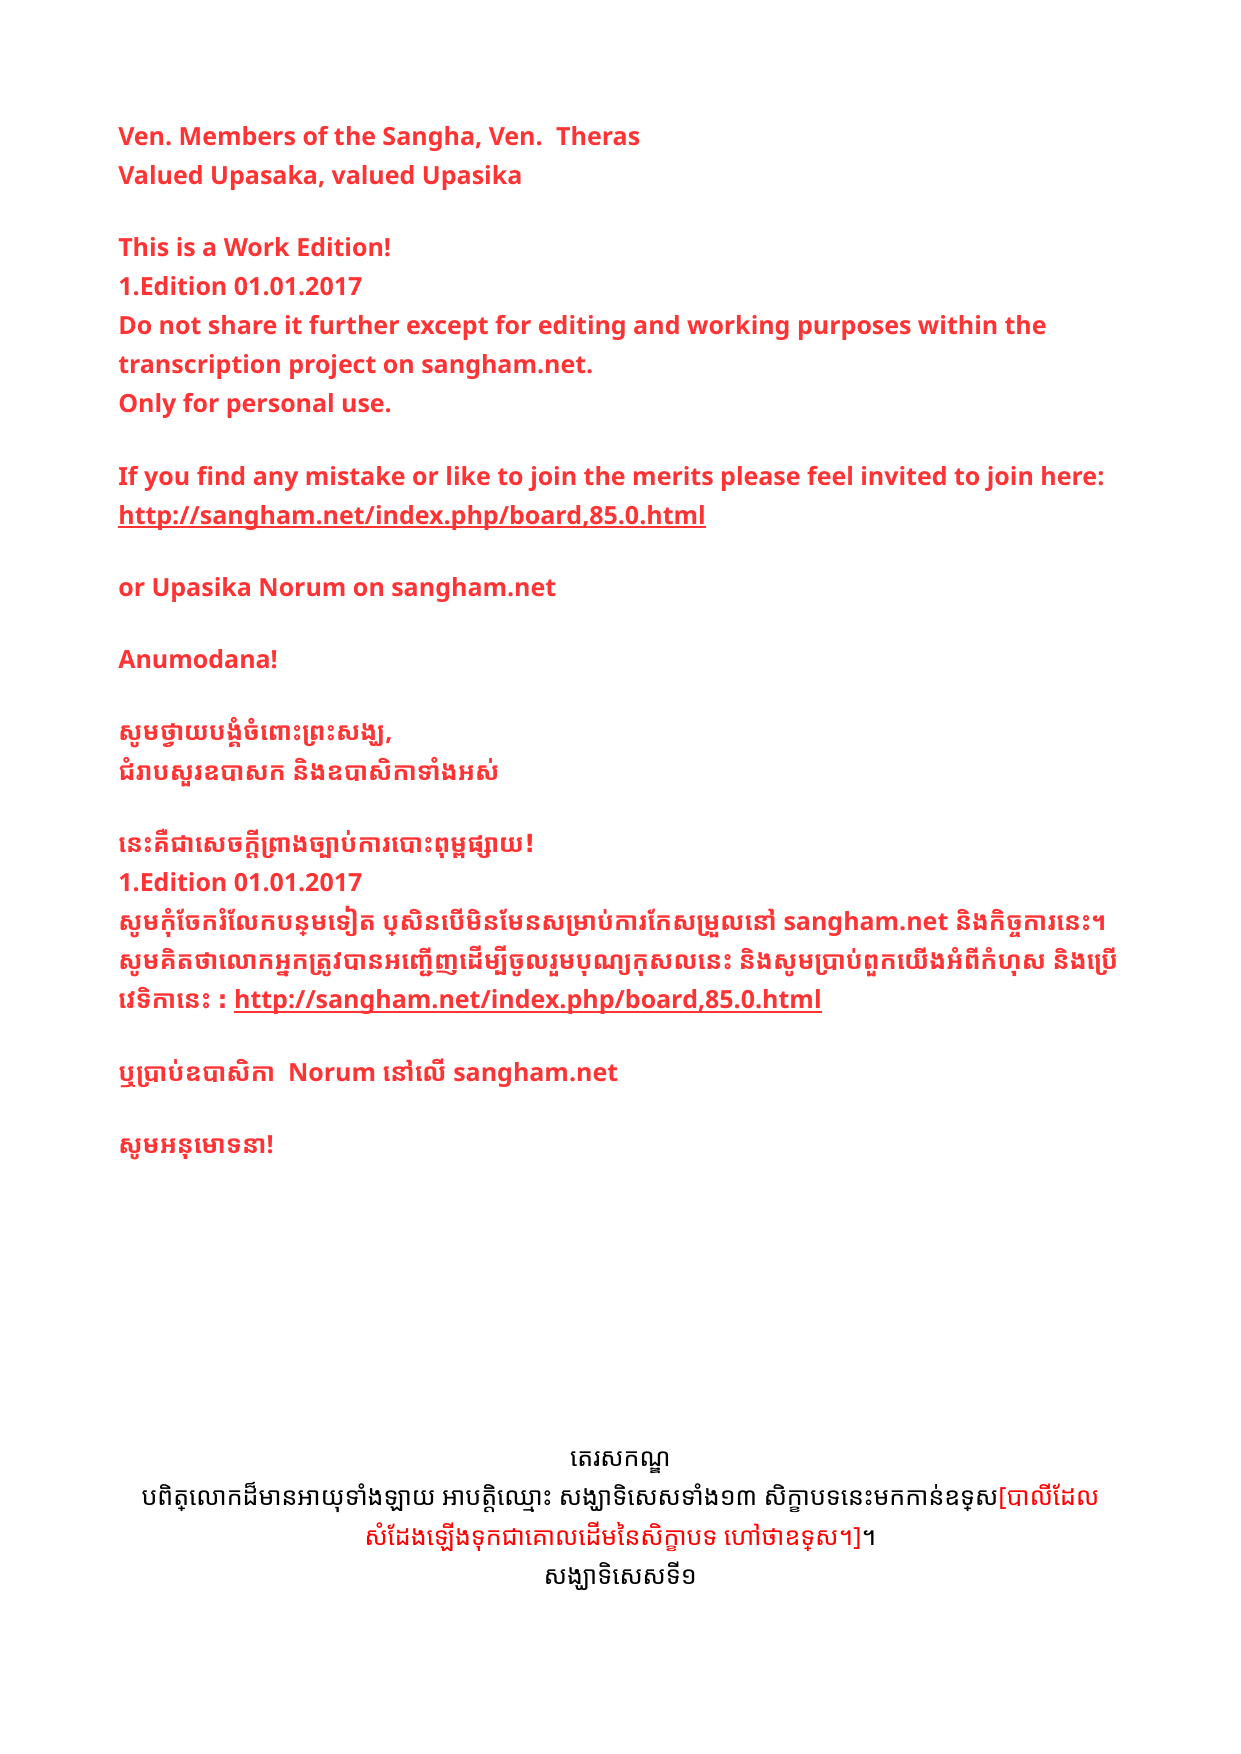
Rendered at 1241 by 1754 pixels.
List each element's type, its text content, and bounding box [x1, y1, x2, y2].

text Ven. Members of the Sangha, Ven. Theras Valued Upasaka, valued Upasika This is a Work Edition! 1.Edition 01.01.2017 Do not share it further except for editing and working purposes within the transcription project on sangham.net. Only for personal use. If you find any mistake or like to join the merits please feel invited to join here: http://sangham.net/index.php/board,85.0.html or Upasika Norum on sangham.net Anumodana! សូមថ្វាយបង្គំចំពោះព្រះសង្ឃ, ជំរាបសួរឧបាសក និងឧបាសិកាទាំងអស់ នេះគឺជាសេចក្តីព្រាងច្បាប់ការបោះពុម្ពផ្សាយ! 1.Edition 01.01.2017 សូមកុំចែករំលែកបន្ថែមទៀត ប្រសិនបើមិនមែនសម្រាប់ការកែសម្រួលនៅ sangham.net និងកិច្ចការនេះ។ សូមគិតថាលោកអ្នកត្រូវបានអញ្ជើញដើម្បីចូលរួមបុណ្យកុសលនេះ និង​សូមប្រាប់ពួកយើងអំពីកំហុស និងប្រើវេទិកានេះ : http://sangham.net/index.php/board,85.0.html ឬប្រាប់ឧបាសិកា Norum នៅលើ sangham.net សូមអនុមោទនា! [118, 118, 1122, 1161]
text បពិត្រលោកដ៏មានអាយុទាំងឡាយ អាបត្តិឈ្មោះ សង្ឃាទិសេសទាំង១៣ សិក្ខាបទនេះមកកាន់​ឧទ្ទេស[បាលីដែលសំដែងឡើងទុកជាគោលដើមនៃសិក្ខាបទ ហៅថាឧទ្ទេស។]។ [118, 1479, 1122, 1552]
text សង្ឃាទិសេសទី១ [118, 1557, 1122, 1591]
text តេរសកណ្ឌ [118, 1440, 1122, 1474]
